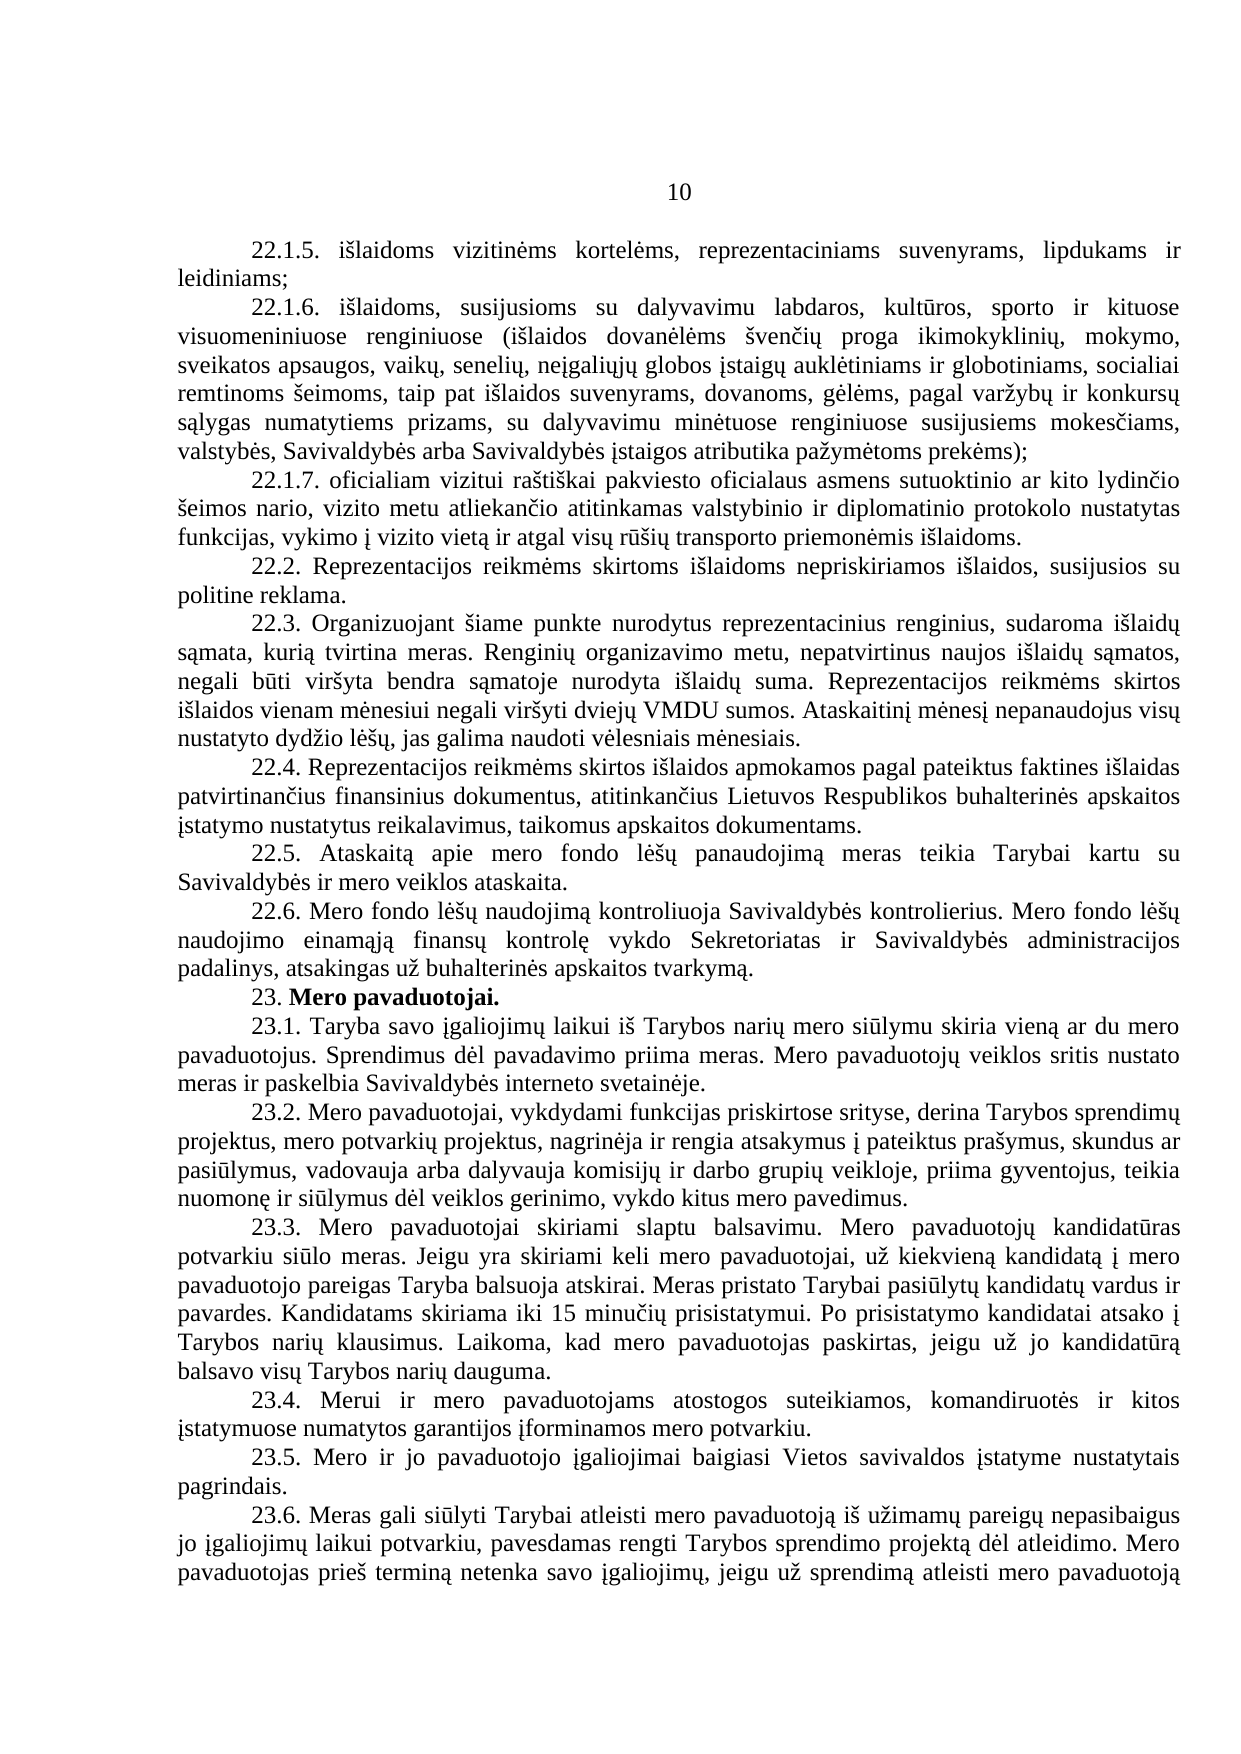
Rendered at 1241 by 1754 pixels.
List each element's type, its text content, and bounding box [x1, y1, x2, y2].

text 22.5. Ataskaitą apie mero fondo lėšų panaudojimą meras teikia Tarybai kartu su Savivaldybės ir mero veiklos ataskaita. [177, 838, 1181, 896]
text 23.4. Merui ir mero pavaduotojams atostogos suteikiamos, komandiruotės ir kitos įstatymuose numatytos garantijos įforminamos mero potvarkiu. [177, 1385, 1181, 1442]
text 22.1.6. išlaidoms, susijusioms su dalyvavimu labdaros, kultūros, sporto ir kituose visuomeniniuose renginiuose (išlaidos dovanėlėms švenčių proga ikimokyklinių, mokymo, sveikatos apsaugos, vaikų, senelių, neįgaliųjų globos įstaigų auklėtiniams ir globotiniams, socialiai remtinoms šeimoms, taip pat išlaidos suvenyrams, dovanoms, gėlėms, pagal varžybų ir konkursų sąlygas numatytiems prizams, su dalyvavimu minėtuose renginiuose susijusiems mokesčiams, valstybės, Savivaldybės arba Savivaldybės įstaigos atributika pažymėtoms prekėms); [177, 292, 1181, 465]
text 22.3. Organizuojant šiame punkte nurodytus reprezentacinius renginius, sudaroma išlaidų sąmata, kurią tvirtina meras. Renginių organizavimo metu, nepatvirtinus naujos išlaidų sąmatos, negali būti viršyta bendra sąmatoje nurodyta išlaidų suma. Reprezentacijos reikmėms skirtos išlaidos vienam mėnesiui negali viršyti dviejų VMDU sumos. Ataskaitinį mėnesį nepanaudojus visų nustatyto dydžio lėšų, jas galima naudoti vėlesniais mėnesiais. [177, 608, 1181, 752]
text 23. Mero pavaduotojai. [177, 982, 1181, 1011]
text 23.3. Mero pavaduotojai skiriami slaptu balsavimu. Mero pavaduotojų kandidatūras potvarkiu siūlo meras. Jeigu yra skiriami keli mero pavaduotojai, už kiekvieną kandidatą į mero pavaduotojo pareigas Taryba balsuoja atskirai. Meras pristato Tarybai pasiūlytų kandidatų vardus ir pavardes. Kandidatams skiriama iki 15 minučių prisistatymui. Po prisistatymo kandidatai atsako į Tarybos narių klausimus. Laikoma, kad mero pavaduotojas paskirtas, jeigu už jo kandidatūrą balsavo visų Tarybos narių dauguma. [177, 1212, 1181, 1385]
text 22.2. Reprezentacijos reikmėms skirtoms išlaidoms nepriskiriamos išlaidos, susijusios su politine reklama. [177, 551, 1181, 608]
text 22.4. Reprezentacijos reikmėms skirtos išlaidos apmokamos pagal pateiktus faktines išlaidas patvirtinančius finansinius dokumentus, atitinkančius Lietuvos Respublikos buhalterinės apskaitos įstatymo nustatytus reikalavimus, taikomus apskaitos dokumentams. [177, 752, 1181, 838]
text 23.5. Mero ir jo pavaduotojo įgaliojimai baigiasi Vietos savivaldos įstatyme nustatytais pagrindais. [177, 1442, 1181, 1500]
text 22.1.5. išlaidoms vizitinėms kortelėms, reprezentaciniams suvenyrams, lipdukams ir leidiniams; [177, 235, 1181, 292]
text 23.6. Meras gali siūlyti Tarybai atleisti mero pavaduotoją iš užimamų pareigų nepasibaigus jo įgaliojimų laikui potvarkiu, pavesdamas rengti Tarybos sprendimo projektą dėl atleidimo. Mero pavaduotojas prieš terminą netenka savo įgaliojimų, jeigu už sprendimą atleisti mero pavaduotoją [177, 1500, 1181, 1586]
text 22.1.7. oficialiam vizitui raštiškai pakviesto oficialaus asmens sutuoktinio ar kito lydinčio šeimos nario, vizito metu atliekančio atitinkamas valstybinio ir diplomatinio protokolo nustatytas funkcijas, vykimo į vizito vietą ir atgal visų rūšių transporto priemonėmis išlaidoms. [177, 465, 1181, 551]
text 23.1. Taryba savo įgaliojimų laikui iš Tarybos narių mero siūlymu skiria vieną ar du mero pavaduotojus. Sprendimus dėl pavadavimo priima meras. Mero pavaduotojų veiklos sritis nustato meras ir paskelbia Savivaldybės interneto svetainėje. [177, 1011, 1181, 1097]
text 23.2. Mero pavaduotojai, vykdydami funkcijas priskirtose srityse, derina Tarybos sprendimų projektus, mero potvarkių projektus, nagrinėja ir rengia atsakymus į pateiktus prašymus, skundus ar pasiūlymus, vadovauja arba dalyvauja komisijų ir darbo grupių veikloje, priima gyventojus, teikia nuomonę ir siūlymus dėl veiklos gerinimo, vykdo kitus mero pavedimus. [177, 1097, 1181, 1212]
text 22.6. Mero fondo lėšų naudojimą kontroliuoja Savivaldybės kontrolierius. Mero fondo lėšų naudojimo einamąją finansų kontrolę vykdo Sekretoriatas ir Savivaldybės administracijos padalinys, atsakingas už buhalterinės apskaitos tvarkymą. [177, 896, 1181, 982]
